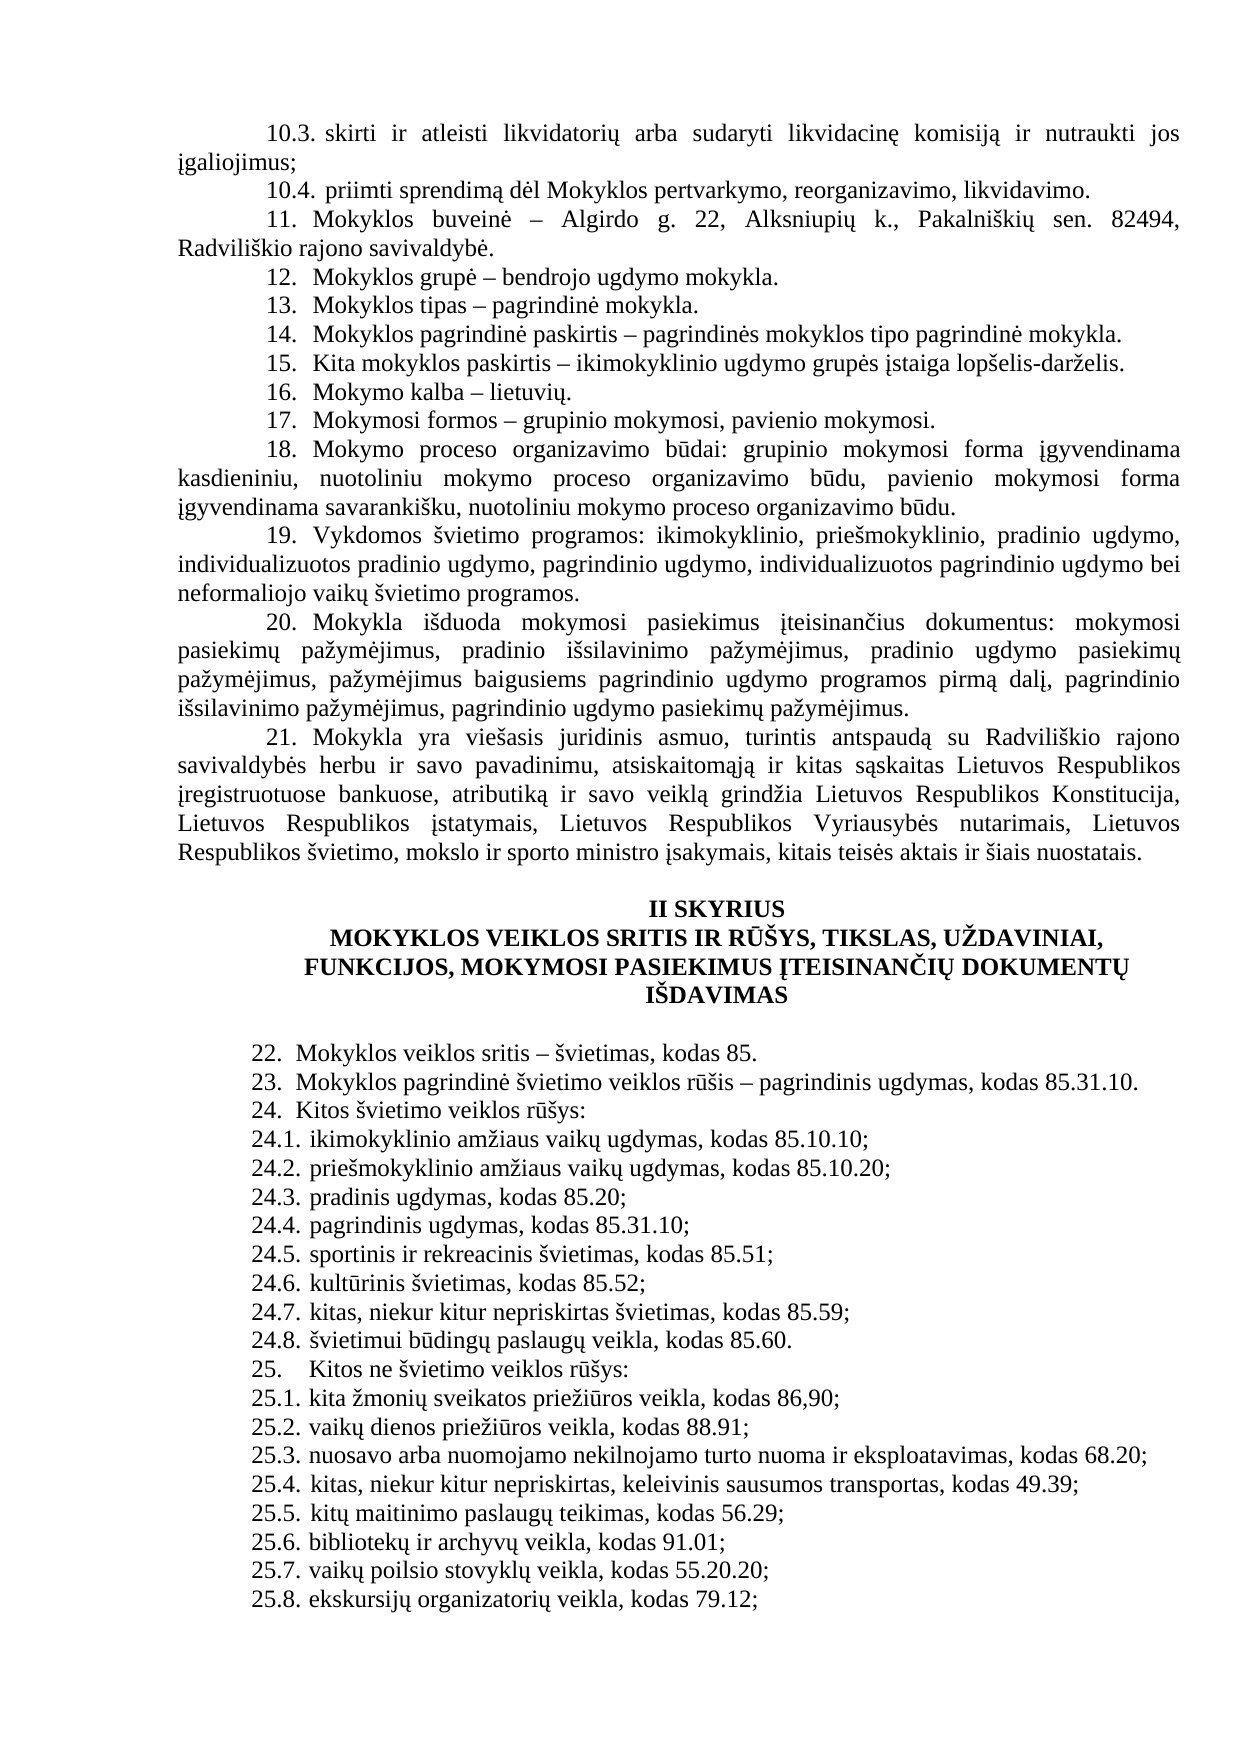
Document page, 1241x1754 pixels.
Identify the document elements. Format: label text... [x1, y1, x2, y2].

text 24.4. pagrindinis ugdymas, kodas 85.31.10; [177, 1211, 1181, 1239]
text 12. Mokyklos grupė – bendrojo ugdymo mokykla. [177, 262, 1181, 291]
text 25.4. kitas, niekur kitur nepriskirtas, keleivinis sausumos transportas, kodas 49.39; [177, 1469, 1181, 1498]
text 11. Mokyklos buveinė – Algirdo g. 22, Alksniupių k., Pakalniškių sen. 82494, Radviliškio rajono savivaldybė. [177, 204, 1181, 262]
text 18. Mokymo proceso organizavimo būdai: grupinio mokymosi forma įgyvendinama kasdieniniu, nuotoliniu mokymo proceso organizavimo būdu, pavienio mokymosi forma įgyvendinama savarankišku, nuotoliniu mokymo proceso organizavimo būdu. [177, 434, 1181, 521]
text 25.5. kitų maitinimo paslaugų teikimas, kodas 56.29; [177, 1498, 1181, 1527]
text 24.1. ikimokyklinio amžiaus vaikų ugdymas, kodas 85.10.10; [177, 1124, 1181, 1153]
text 25.3. nuosavo arba nuomojamo nekilnojamo turto nuoma ir eksploatavimas, kodas 68.20; [177, 1441, 1181, 1469]
text 10.3. skirti ir atleisti likvidatorių arba sudaryti likvidacinę komisiją ir nutraukti jos įgaliojimus; [177, 118, 1181, 176]
text 21. Mokykla yra viešasis juridinis asmuo, turintis antspaudą su Radviliškio rajono savivaldybės herbu ir savo pavadinimu, atsiskaitomąją ir kitas sąskaitas Lietuvos Respublikos įregistruotuose bankuose, atributiką ir savo veiklą grindžia Lietuvos Respublikos Konstitucija, Lietuvos Respublikos įstatymais, Lietuvos Respublikos Vyriausybės nutarimais, Lietuvos Respublikos švietimo, mokslo ir sporto ministro įsakymais, kitais teisės aktais ir šiais nuostatais. [177, 722, 1181, 866]
text 24. Kitos švietimo veiklos rūšys: [177, 1096, 1181, 1124]
text II SKYRIUS [252, 894, 1181, 923]
text 24.5. sportinis ir rekreacinis švietimas, kodas 85.51; [177, 1239, 1181, 1268]
text 24.2. priešmokyklinio amžiaus vaikų ugdymas, kodas 85.10.20; [177, 1153, 1181, 1182]
text 16. Mokymo kalba – lietuvių. [177, 377, 1181, 406]
text 24.6. kultūrinis švietimas, kodas 85.52; [177, 1268, 1181, 1297]
text 15. Kita mokyklos paskirtis – ikimokyklinio ugdymo grupės įstaiga lopšelis-darželis. [177, 348, 1181, 377]
text 25.8. ekskursijų organizatorių veikla, kodas 79.12; [177, 1584, 1181, 1613]
text 25.7. vaikų poilsio stovyklų veikla, kodas 55.20.20; [177, 1556, 1181, 1584]
text 25.6. bibliotekų ir archyvų veikla, kodas 91.01; [177, 1527, 1181, 1556]
text 20. Mokykla išduoda mokymosi pasiekimus įteisinančius dokumentus: mokymosi pasiekimų pažymėjimus, pradinio išsilavinimo pažymėjimus, pradinio ugdymo pasiekimų pažymėjimus, pažymėjimus baigusiems pagrindinio ugdymo programos pirmą dalį, pagrindinio išsilavinimo pažymėjimus, pagrindinio ugdymo pasiekimų pažymėjimus. [177, 607, 1181, 722]
text 25.1. kita žmonių sveikatos priežiūros veikla, kodas 86,90; [177, 1383, 1181, 1412]
text 14. Mokyklos pagrindinė paskirtis – pagrindinės mokyklos tipo pagrindinė mokykla. [177, 319, 1181, 348]
text 10.4. priimti sprendimą dėl Mokyklos pertvarkymo, reorganizavimo, likvidavimo. [177, 176, 1181, 204]
text 25. Kitos ne švietimo veiklos rūšys: [177, 1354, 1181, 1383]
text MOKYKLOS VEIKLOS SRITIS IR RŪŠYS, TIKSLAS, UŽDAVINIAI, FUNKCIJOS, MOKYMOSI PASIEKIMUS ĮTEISINANČIŲ DOKUMENTŲ IŠDAVIMAS [252, 923, 1181, 1009]
text 25.2. vaikų dienos priežiūros veikla, kodas 88.91; [177, 1412, 1181, 1441]
text 13. Mokyklos tipas – pagrindinė mokykla. [177, 291, 1181, 319]
text 23. Mokyklos pagrindinė švietimo veiklos rūšis – pagrindinis ugdymas, kodas 85.31.10. [177, 1067, 1181, 1096]
text 24.8. švietimui būdingų paslaugų veikla, kodas 85.60. [177, 1326, 1181, 1354]
text 19. Vykdomos švietimo programos: ikimokyklinio, priešmokyklinio, pradinio ugdymo, individualizuotos pradinio ugdymo, pagrindinio ugdymo, individualizuotos pagrindinio ugdymo bei neformaliojo vaikų švietimo programos. [177, 521, 1181, 607]
text 22. Mokyklos veiklos sritis – švietimas, kodas 85. [177, 1038, 1181, 1067]
text 17. Mokymosi formos – grupinio mokymosi, pavienio mokymosi. [177, 406, 1181, 434]
text 24.3. pradinis ugdymas, kodas 85.20; [177, 1182, 1181, 1211]
text 24.7. kitas, niekur kitur nepriskirtas švietimas, kodas 85.59; [177, 1297, 1181, 1326]
